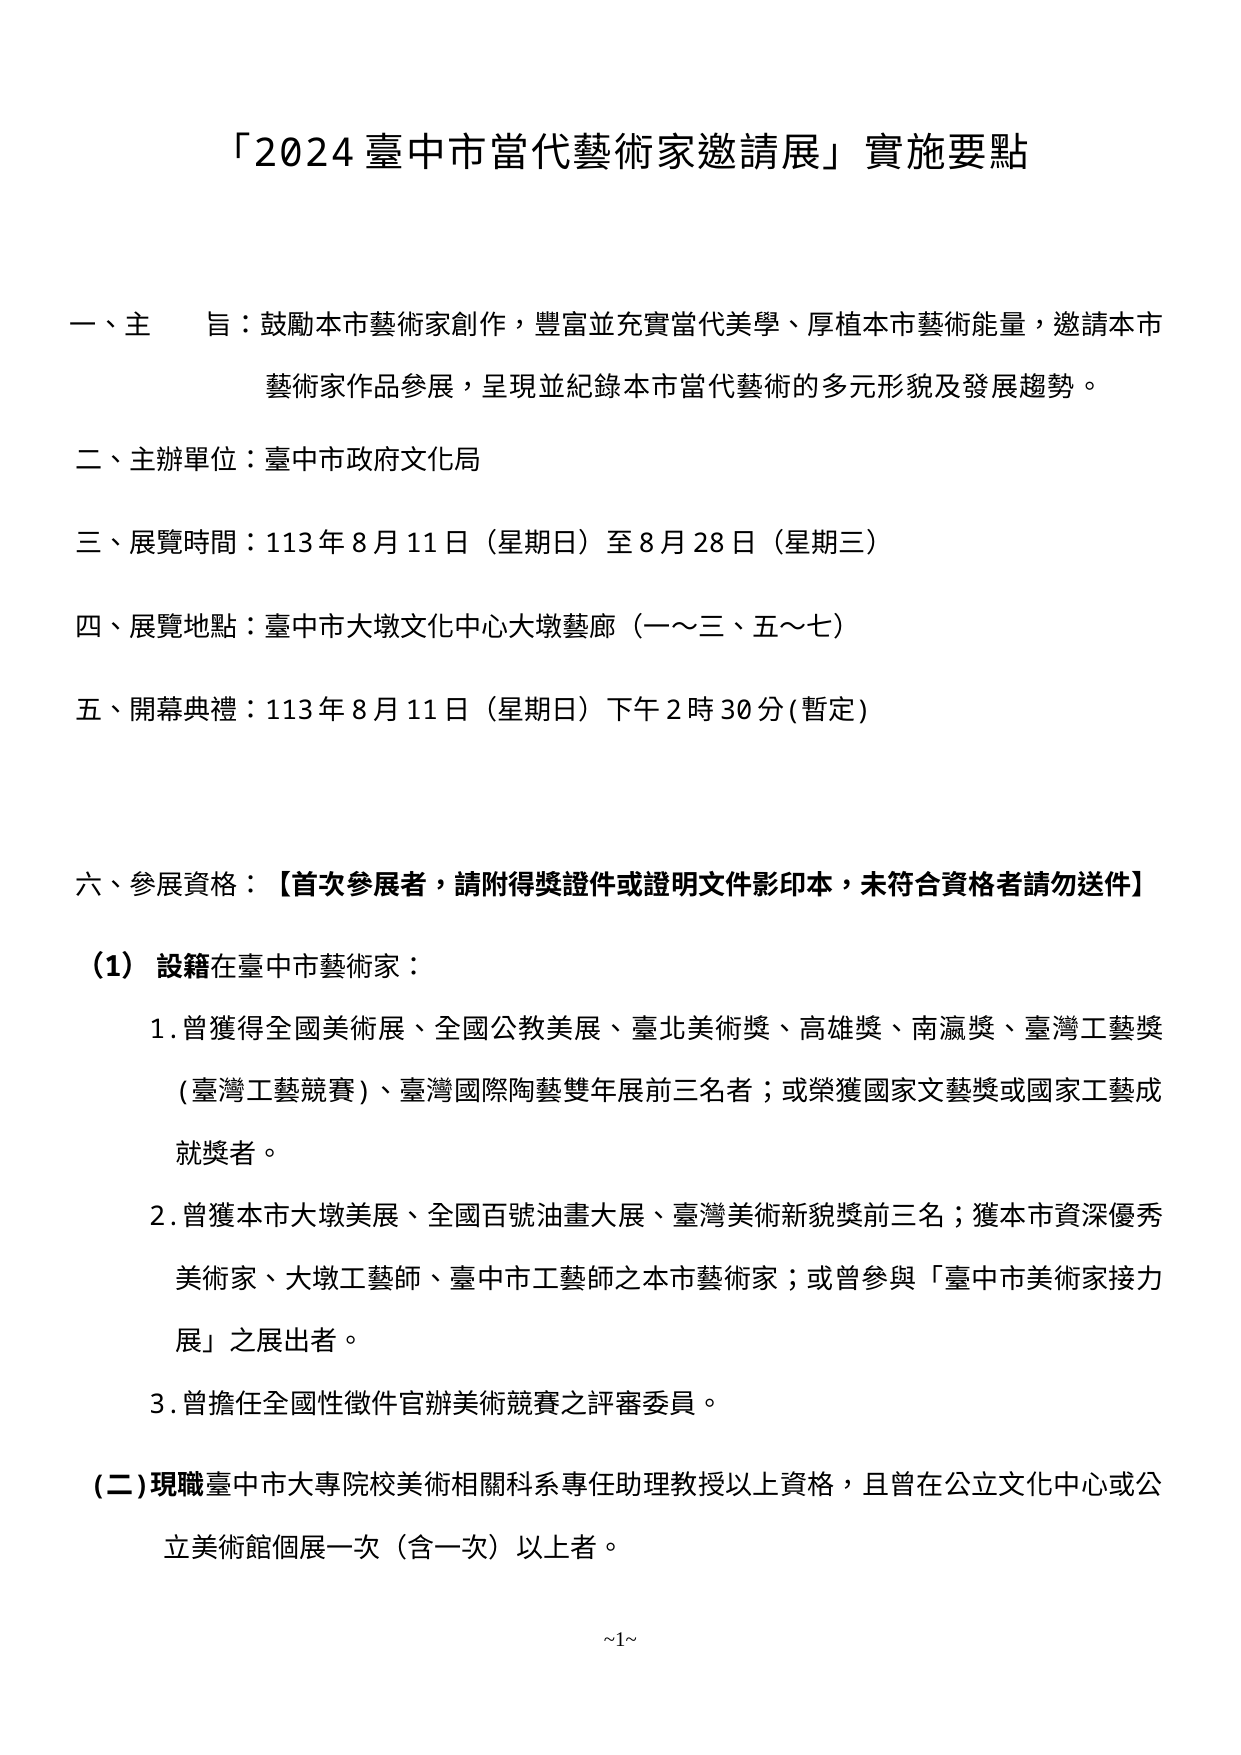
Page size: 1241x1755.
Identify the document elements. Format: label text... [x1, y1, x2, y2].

list 設籍在臺中市藝術家： [75, 922, 1165, 985]
text 「2024臺中市當代藝術家邀請展」實施要點 [75, 108, 1165, 170]
text (二)現職臺中市大專院校美術相關科系專任助理教授以上資格，且曾在公立文化中心或公立美術館個展一次（含一次）以上者。 [90, 1441, 1165, 1566]
text 二、主辦單位：臺中市政府文化局 [75, 416, 1165, 478]
list 曾獲得全國美術展、全國公教美展、臺北美術獎、高雄獎、南瀛獎、臺灣工藝獎(臺灣工藝競賽)、臺灣國際陶藝雙年展前三名者；或榮獲國家文藝獎或國家工藝成就獎者。 [149, 985, 1165, 1172]
list 曾獲本市大墩美展、全國百號油畫大展、臺灣美術新貌獎前三名；獲本市資深優秀美術家、大墩工藝師、臺中市工藝師之本市藝術家；或曾參與「臺中市美術家接力展」之展出者。 [149, 1172, 1165, 1360]
text 一、主 旨：鼓勵本市藝術家創作，豐富並充實當代美學、厚植本市藝術能量，邀請本市藝術家作品參展，呈現並紀錄本市當代藝術的多元形貌及發展趨勢。 [69, 281, 1165, 406]
text 四、展覽地點：臺中市大墩文化中心大墩藝廊（一～三、五～七） [75, 583, 1165, 645]
text 三、展覽時間：113年8月11日（星期日）至8月28日（星期三） [75, 499, 1165, 562]
text 六、參展資格：【首次參展者，請附得獎證件或證明文件影印本，未符合資格者請勿送件】 [75, 841, 1165, 903]
list 曾擔任全國性徵件官辦美術競賽之評審委員。 [149, 1360, 1165, 1422]
text 五、開幕典禮：113年8月11日（星期日）下午2時30分(暫定) [75, 666, 1165, 728]
